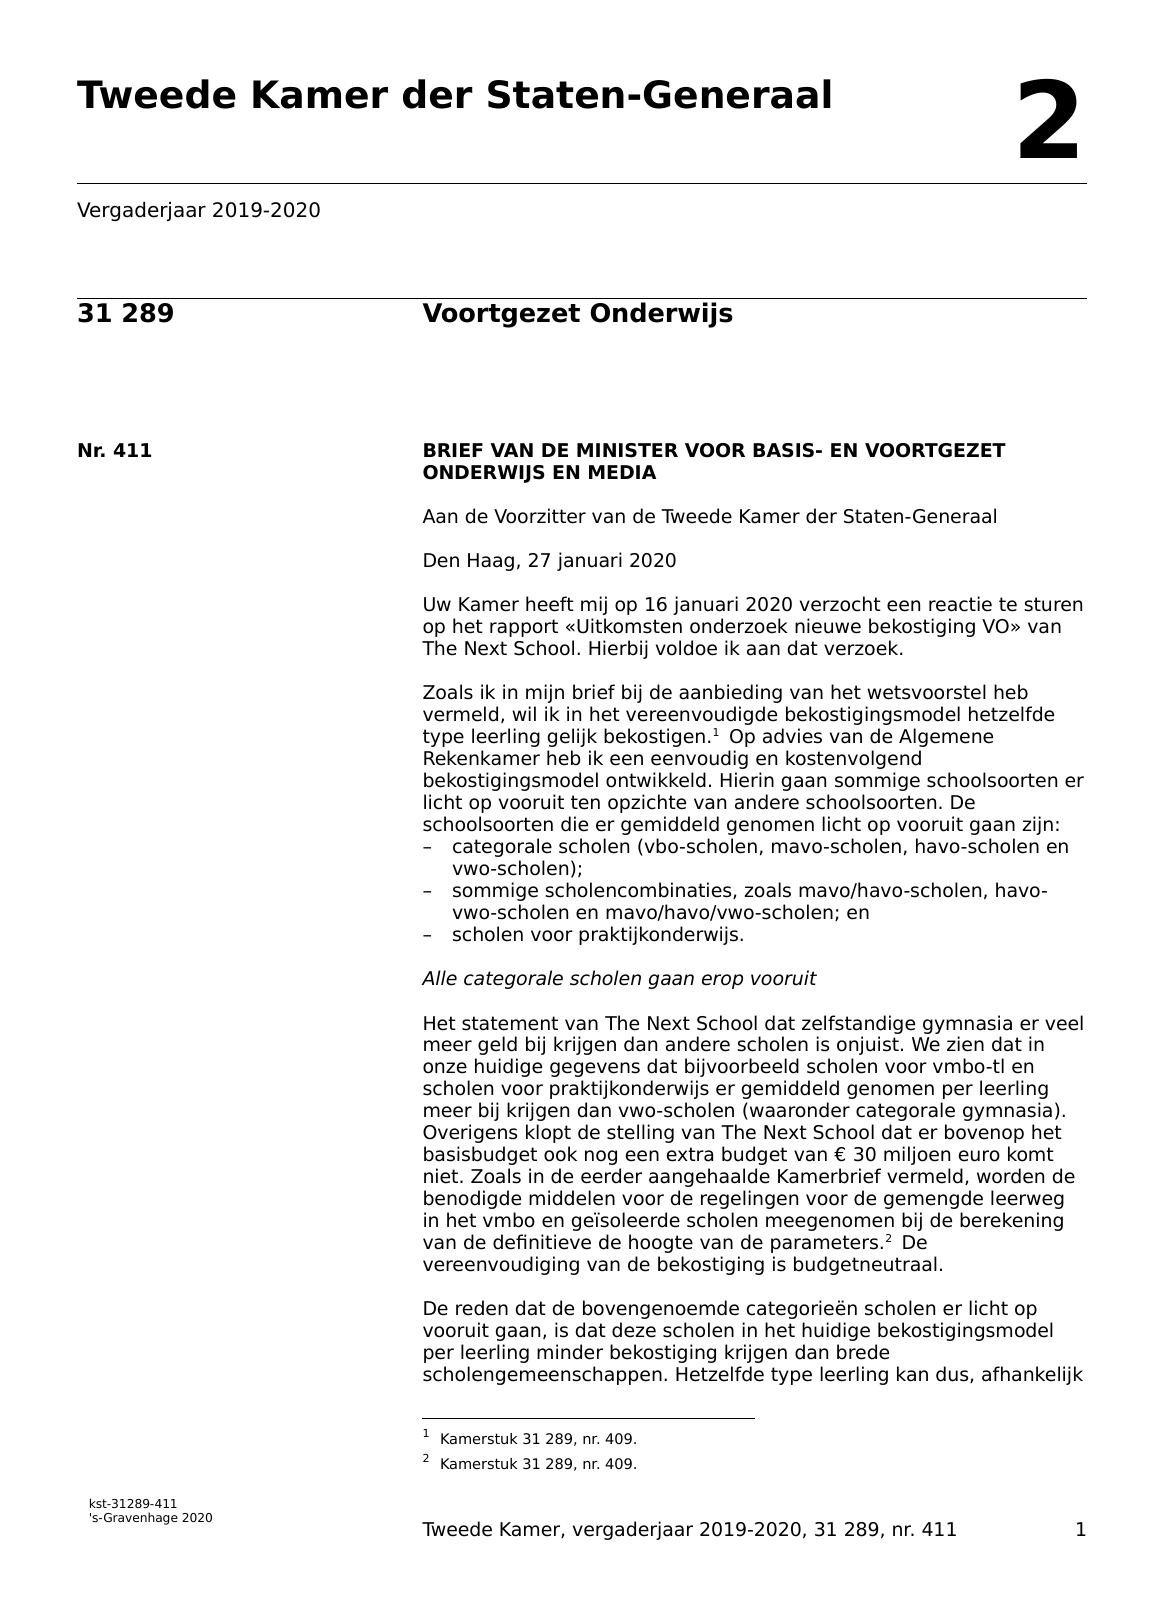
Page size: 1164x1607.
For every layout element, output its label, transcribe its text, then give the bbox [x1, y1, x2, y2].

subtitle Nr. 411 BRIEF VAN DE MINISTER VOOR BASIS- EN VOORTGEZET ONDERWIJS EN MEDIA [77, 440, 1087, 484]
text Uw Kamer heeft mij op 16 januari 2020 verzocht een reactie te sturen op het rapport «Uitkomsten onderzoek nieuwe bekostiging VO» van The Next School. Hierbij voldoe ik aan dat verzoek. [422, 594, 1087, 660]
subtitle 31 289 Voortgezet Onderwijs [77, 299, 1087, 329]
text – categorale scholen (vbo-scholen, mavo-scholen, havo-scholen en vwo-scholen); [422, 836, 1087, 880]
table_header Tweede Kamer der Staten-Generaal [77, 59, 886, 183]
text Den Haag, 27 januari 2020 [422, 550, 1087, 572]
text Aan de Voorzitter van de Tweede Kamer der Staten-Generaal [422, 506, 1087, 528]
text Kamerstuk 31 289, nr. 409. [422, 1427, 1087, 1449]
text – sommige scholencombinaties, zoals mavo/havo-scholen, havo-vwo-scholen en mavo/havo/vwo-scholen; en [422, 880, 1087, 924]
text Kamerstuk 31 289, nr. 409. [422, 1452, 1087, 1474]
text 's-Gravenhage 2020 [88, 1511, 323, 1525]
text Zoals ik in mijn brief bij de aanbieding van het wetsvoorstel heb vermeld, wil ik in het vereenvoudigde bekostigingsmodel hetzelfde type leerling gelijk bekostigen. Op advies van de Algemene Rekenkamer heb ik een eenvoudig en kostenvolgend bekostigingsmodel ontwikkeld. Hierin gaan sommige schoolsoorten er licht op vooruit ten opzichte van andere schoolsoorten. De schoolsoorten die er gemiddeld genomen licht op vooruit gaan zijn: [422, 682, 1087, 836]
text Het statement van The Next School dat zelfstandige gymnasia er veel meer geld bij krijgen dan andere scholen is onjuist. We zien dat in onze huidige gegevens dat bijvoorbeeld scholen voor vmbo-tl en scholen voor praktijkonderwijs er gemiddeld genomen per leerling meer bij krijgen dan vwo-scholen (waaronder categorale gymnasia). Overigens klopt de stelling van The Next School dat er bovenop het basisbudget ook nog een extra budget van € 30 miljoen euro komt niet. Zoals in de eerder aangehaalde Kamerbrief vermeld, worden de benodigde middelen voor de regelingen voor de gemengde leerweg in het vmbo en geïsoleerde scholen meegenomen bij de berekening van de definitieve de hoogte van de parameters. De vereenvoudiging van de bekostiging is budgetneutraal. [422, 1012, 1087, 1276]
table_cell Vergaderjaar 2019-2020 [77, 184, 1087, 298]
table_header 2 [886, 59, 1087, 183]
text De reden dat de bovengenoemde categorieën scholen er licht op vooruit gaan, is dat deze scholen in het huidige bekostigingsmodel per leerling minder bekostiging krijgen dan brede scholengemeenschappen. Hetzelfde type leerling kan dus, afhankelijk [422, 1298, 1087, 1386]
text – scholen voor praktijkonderwijs. [422, 924, 1087, 946]
subtitle Alle categorale scholen gaan erop vooruit [422, 968, 1087, 990]
text kst-31289-411 [88, 1497, 323, 1511]
